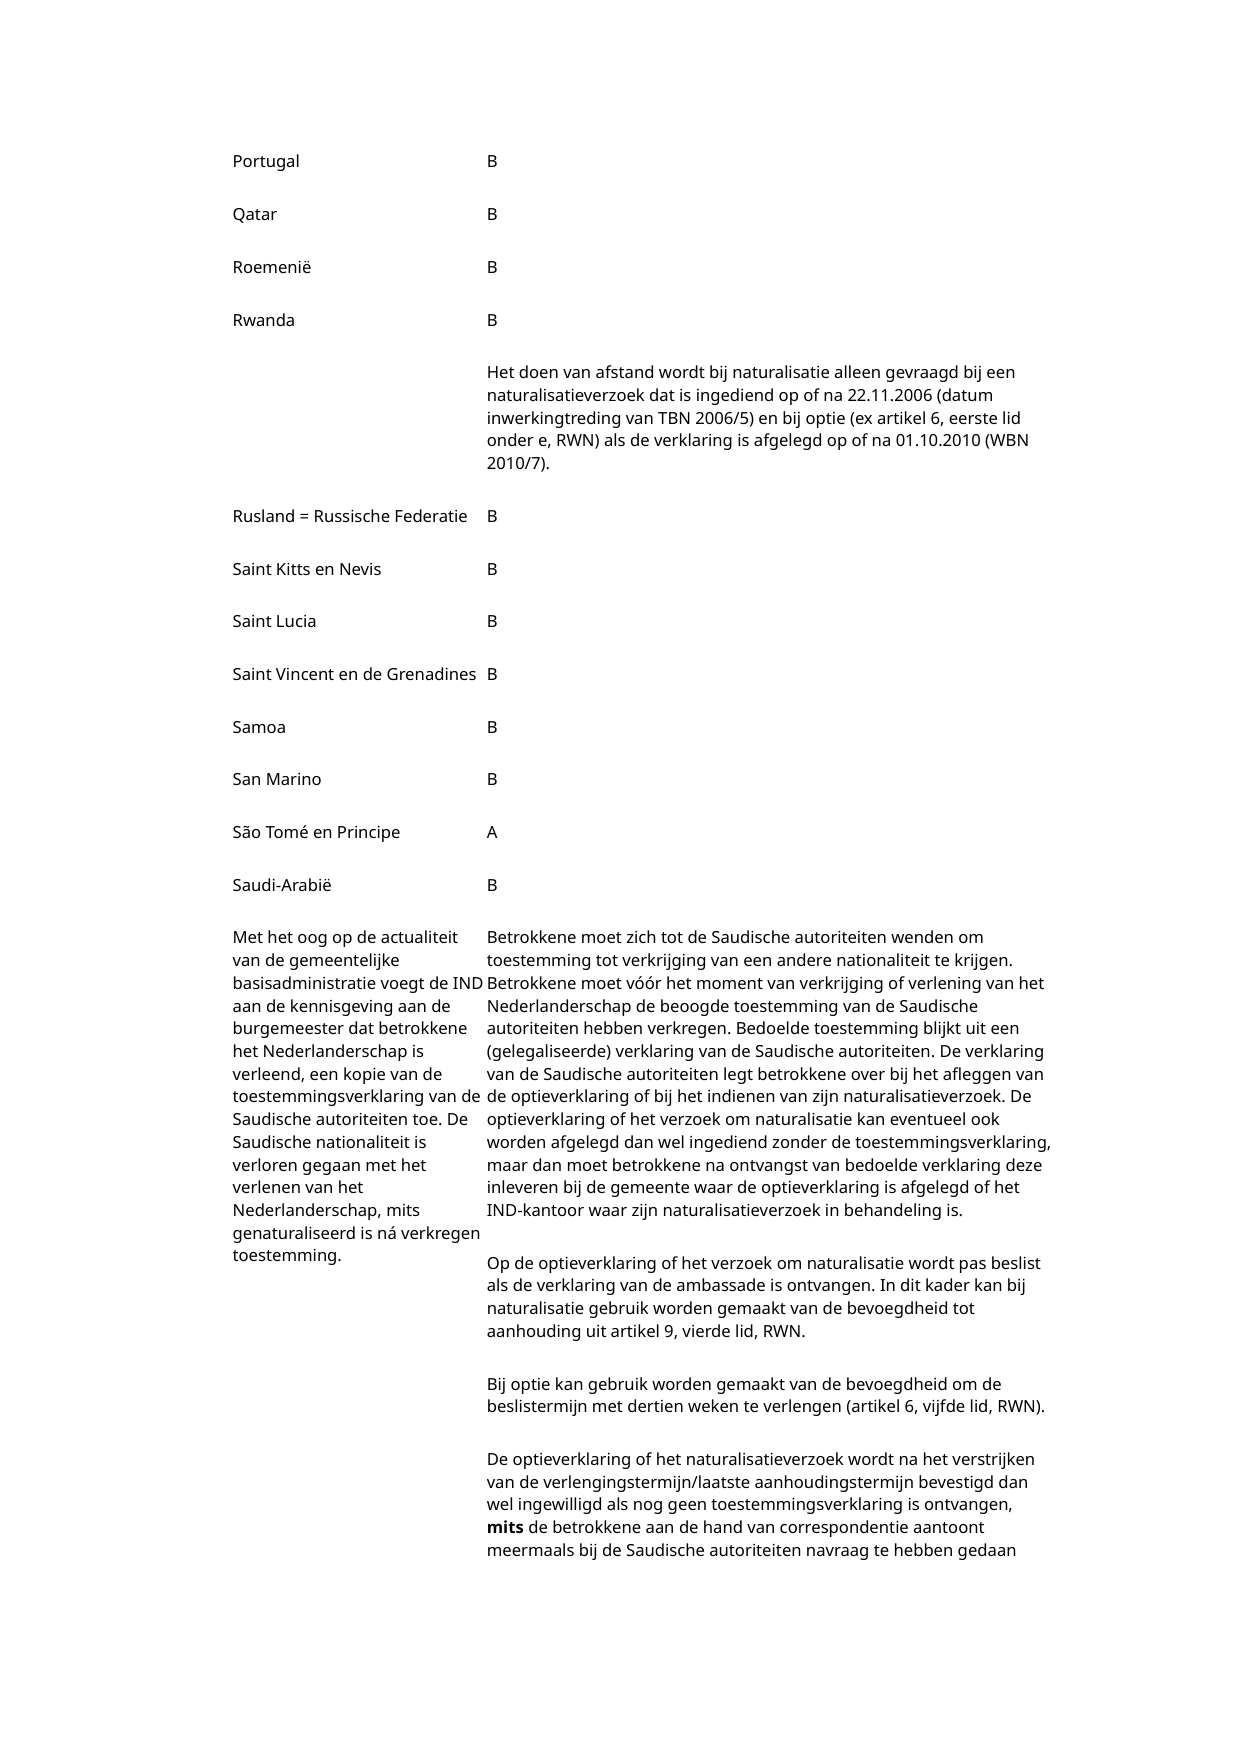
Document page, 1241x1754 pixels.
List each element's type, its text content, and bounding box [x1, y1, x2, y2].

table_cell Qatar [233, 203, 487, 255]
table_cell B [487, 715, 1053, 768]
table_cell Saint Lucia [233, 610, 487, 662]
table_cell Saudi-Arabië Met het oog op de actualiteit van de gemeentelijke basisadministratie voegt de IND aan de kennisgeving aan de burgemeester dat betrokkene het Nederlanderschap is verleend, een kopie van de toestemmingsverklaring van de Saudische autoriteiten toe. De Saudische nationaliteit is verloren gegaan met het verlenen van het Nederlanderschap, mits genaturaliseerd is ná verkregen toestemming. [233, 873, 487, 1561]
table_cell B [487, 663, 1053, 715]
table_cell A [487, 821, 1053, 873]
table_cell B Betrokkene moet zich tot de Saudische autoriteiten wenden om toestemming tot verkrijging van een andere nationaliteit te krijgen. Betrokkene moet vóór het moment van verkrijging of verlening van het Nederlanderschap de beoogde toestemming van de Saudische autoriteiten hebben verkregen. Bedoelde toestemming blijkt uit een (gelegaliseerde) verklaring van de Saudische autoriteiten. De verklaring van de Saudische autoriteiten legt betrokkene over bij het afleggen van de optieverklaring of bij het indienen van zijn naturalisatieverzoek. De optieverklaring of het verzoek om naturalisatie kan eventueel ook worden afgelegd dan wel ingediend zonder de toestemmingsverklaring, maar dan moet betrokkene na ontvangst van bedoelde verklaring deze inleveren bij de gemeente waar de optieverklaring is afgelegd of het IND-kantoor waar zijn naturalisatieverzoek in behandeling is. Op de optieverklaring of het verzoek om naturalisatie wordt pas beslist als de verklaring van de ambassade is ontvangen. In dit kader kan bij naturalisatie gebruik worden gemaakt van de bevoegdheid tot aanhouding uit artikel 9, vierde lid, RWN. Bij optie kan gebruik worden gemaakt van de bevoegdheid om de beslistermijn met dertien weken te verlengen (artikel 6, vijfde lid, RWN). De optieverklaring of het naturalisatieverzoek wordt na het verstrijken van de verlengingstermijn/laatste aanhoudingstermijn bevestigd dan wel ingewilligd als nog geen toestemmingsverklaring is ontvangen, mits de betrokkene aan de hand van correspondentie aantoont meermaals bij de Saudische autoriteiten navraag te hebben gedaan [487, 873, 1053, 1561]
table_cell B [487, 610, 1053, 662]
table_cell Samoa [233, 715, 487, 768]
table_cell B [487, 255, 1053, 308]
table_cell Saint Kitts en Nevis [233, 557, 487, 610]
table_cell B [487, 768, 1053, 821]
table_cell Saint Vincent en de Grenadines [233, 663, 487, 715]
table_cell Rusland = Russische Federatie [233, 504, 487, 557]
table_cell B Het doen van afstand wordt bij naturalisatie alleen gevraagd bij een naturalisatieverzoek dat is ingediend op of na 22.11.2006 (datum inwerkingtreding van TBN 2006/5) en bij optie (ex artikel 6, eerste lid onder e, RWN) als de verklaring is afgelegd op of na 01.10.2010 (WBN 2010/7). [487, 308, 1053, 504]
table_cell B [487, 504, 1053, 557]
table_cell B [487, 203, 1053, 255]
table_cell B [487, 557, 1053, 610]
table_cell Roemenië [233, 255, 487, 308]
table_cell San Marino [233, 768, 487, 821]
table_cell Rwanda [233, 308, 487, 504]
table_cell Portugal [233, 150, 487, 203]
table_cell São Tomé en Principe [233, 821, 487, 873]
table_cell B [487, 150, 1053, 203]
